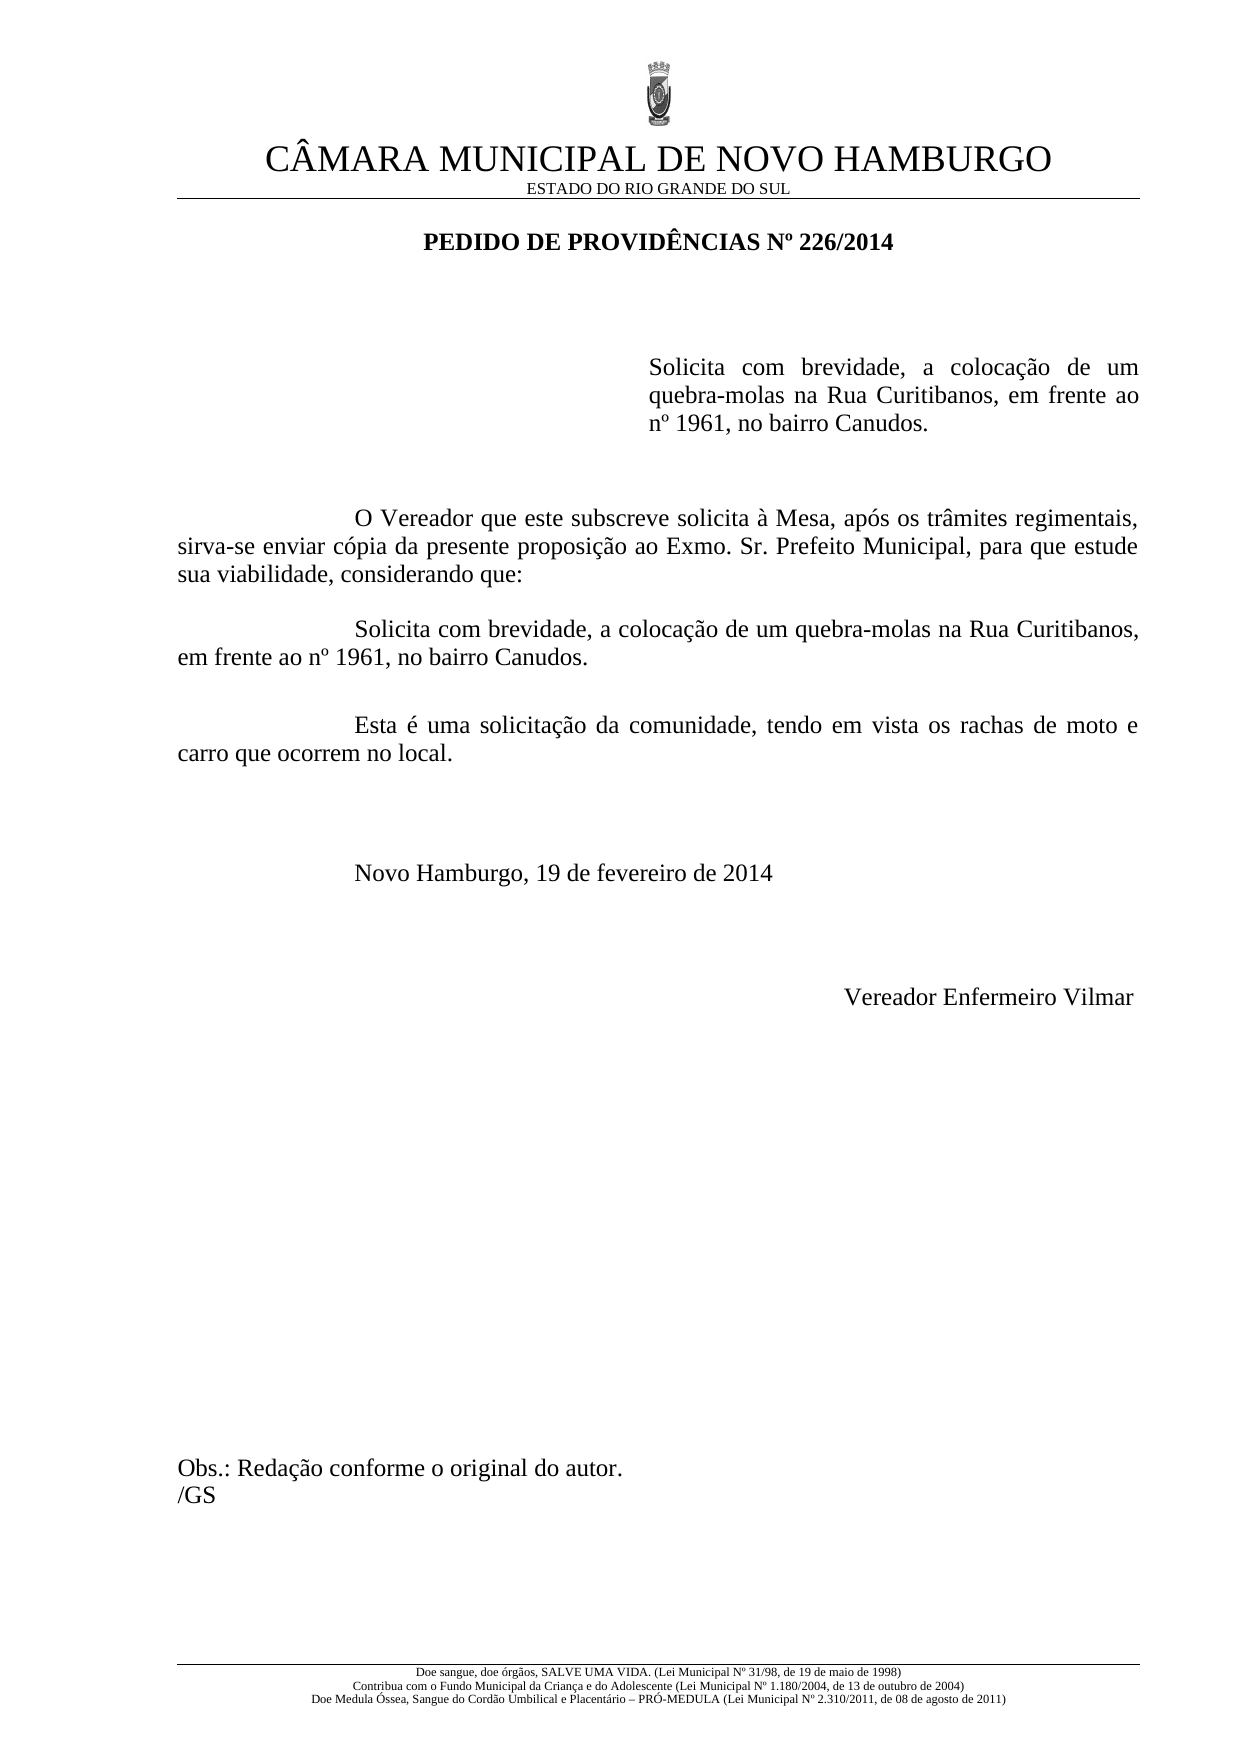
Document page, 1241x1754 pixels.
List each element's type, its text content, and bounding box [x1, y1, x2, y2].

text Novo Hamburgo, 19 de fevereiro de 2014 [177, 859, 1140, 887]
text Vereador Enfermeiro Vilmar [177, 983, 1140, 1010]
text Obs.: Redação conforme o original do autor. [177, 1454, 1140, 1481]
text /GS [177, 1481, 1140, 1509]
text Esta é uma solicitação da comunidade, tendo em vista os rachas de moto e carro que ocorrem no local. [177, 711, 1140, 766]
text Solicita com brevidade, a colocação de um quebra-molas na Rua Curitibanos, em frente ao nº 1961, no bairro Canudos. [649, 353, 1140, 437]
text O Vereador que este subscreve solicita à Mesa, após os trâmites regimentais, sirva-se enviar cópia da presente proposição ao Exmo. Sr. Prefeito Municipal, para que estude sua viabilidade, considerando que: [177, 504, 1140, 588]
text Solicita com brevidade, a colocação de um quebra-molas na Rua Curitibanos, em frente ao nº 1961, no bairro Canudos. [177, 615, 1140, 671]
text PEDIDO DE PROVIDÊNCIAS Nº 226/2014 [177, 228, 1140, 256]
